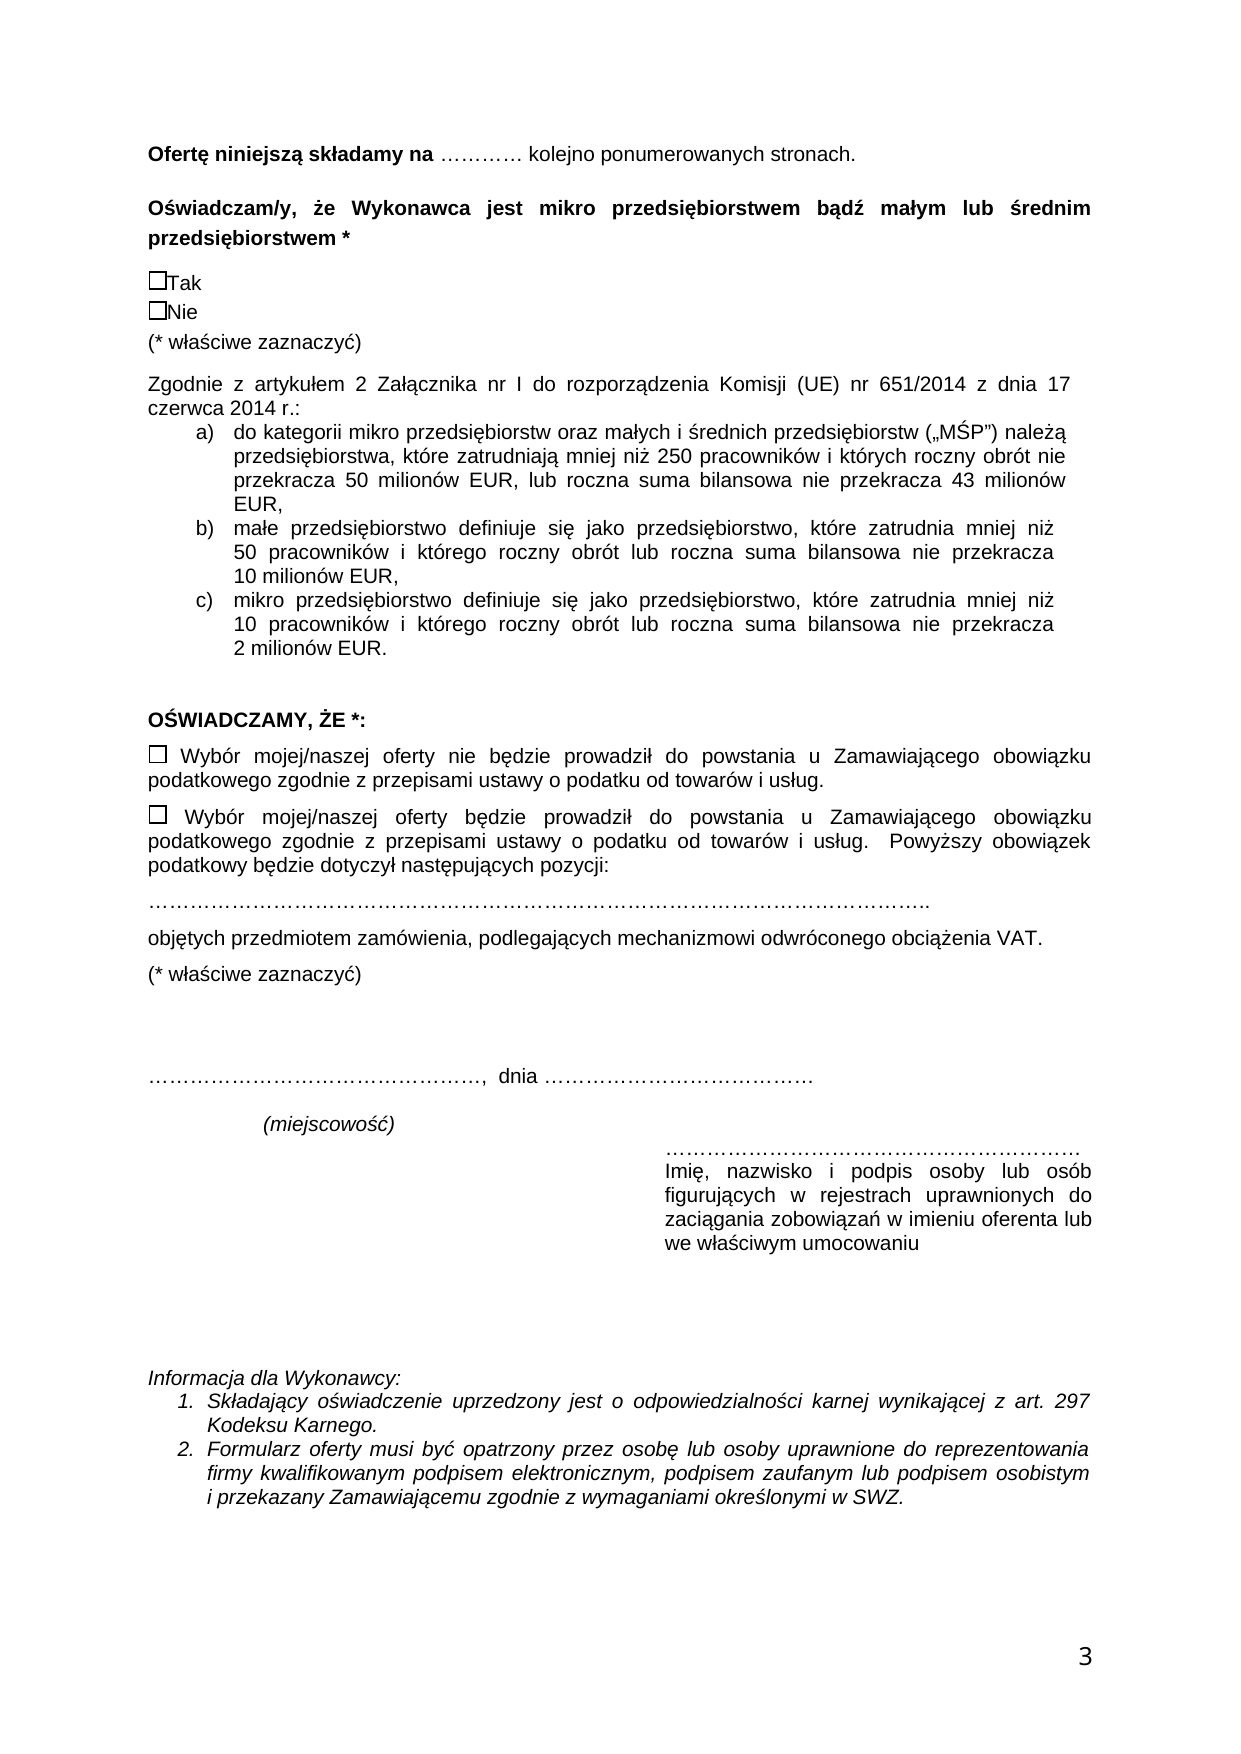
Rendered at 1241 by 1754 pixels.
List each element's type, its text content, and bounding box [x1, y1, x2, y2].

text objętych przedmiotem zamówienia, podlegających mechanizmowi odwróconego obciążenia VAT. [148, 925, 1092, 949]
text Informacja dla Wykonawcy: [148, 1365, 1092, 1389]
list do kategorii mikro przedsiębiorstw oraz małych i średnich przedsiębiorstw („MŚP”) należą przedsiębiorstwa, które zatrudniają mniej niż 250 pracowników i których roczny obrót nie przekracza 50 milionów EUR, lub roczna suma bilansowa nie przekracza 43 milionów EUR, [196, 420, 1067, 516]
text …………………………………………, dnia ………………………………… [148, 1063, 1092, 1087]
text Wybór mojej/naszej oferty będzie prowadził do powstania u Zamawiającego obowiązku podatkowego zgodnie z przepisami ustawy o podatku od towarów i usług. Powyższy obowiązek podatkowy będzie dotyczył następujących pozycji: [148, 804, 1092, 876]
text Nie [148, 300, 1092, 324]
list mikro przedsiębiorstwo definiuje się jako przedsiębiorstwo, które zatrudnia mniej niż 10 pracowników i którego roczny obrót lub roczna suma bilansowa nie przekracza 2 milionów EUR. [196, 588, 1067, 660]
text …………………………………………………… [664, 1135, 1092, 1159]
text (* właściwe zaznaczyć) [148, 962, 1092, 986]
text (miejscowość) [148, 1111, 1092, 1135]
text Tak [148, 270, 1092, 294]
list Składający oświadczenie uprzedzony jest o odpowiedzialności karnej wynikającej z art. 297 Kodeksu Karnego. [177, 1389, 1092, 1437]
text (* właściwe zaznaczyć) [148, 330, 1092, 354]
list Formularz oferty musi być opatrzony przez osobę lub osoby uprawnione do reprezentowania firmy kwalifikowanym podpisem elektronicznym, podpisem zaufanym lub podpisem osobistym i przekazany Zamawiającemu zgodnie z wymaganiami określonymi w SWZ. [177, 1437, 1092, 1509]
text ………………………………………………………………………………………………….. [148, 889, 1092, 913]
text Oświadczam/y, że Wykonawca jest mikro przedsiębiorstwem bądź małym lub średnim przedsiębiorstwem * [148, 196, 1092, 249]
text Imię, nazwisko i podpis osoby lub osób figurujących w rejestrach uprawnionych do zaciągania zobowiązań w imieniu oferenta lub we właściwym umocowaniu [664, 1159, 1092, 1255]
text Zgodnie z artykułem 2 Załącznika nr I do rozporządzenia Komisji (UE) nr 651/2014 z dnia 17 czerwca 2014 r.: [148, 372, 1072, 420]
text Ofertę niniejszą składamy na ………… kolejno ponumerowanych stronach. [148, 142, 1092, 166]
text OŚWIADCZAMY, ŻE *: [148, 708, 1092, 732]
list małe przedsiębiorstwo definiuje się jako przedsiębiorstwo, które zatrudnia mniej niż 50 pracowników i którego roczny obrót lub roczna suma bilansowa nie przekracza 10 milionów EUR, [196, 516, 1067, 588]
text Wybór mojej/naszej oferty nie będzie prowadził do powstania u Zamawiającego obowiązku podatkowego zgodnie z przepisami ustawy o podatku od towarów i usług. [148, 744, 1092, 792]
